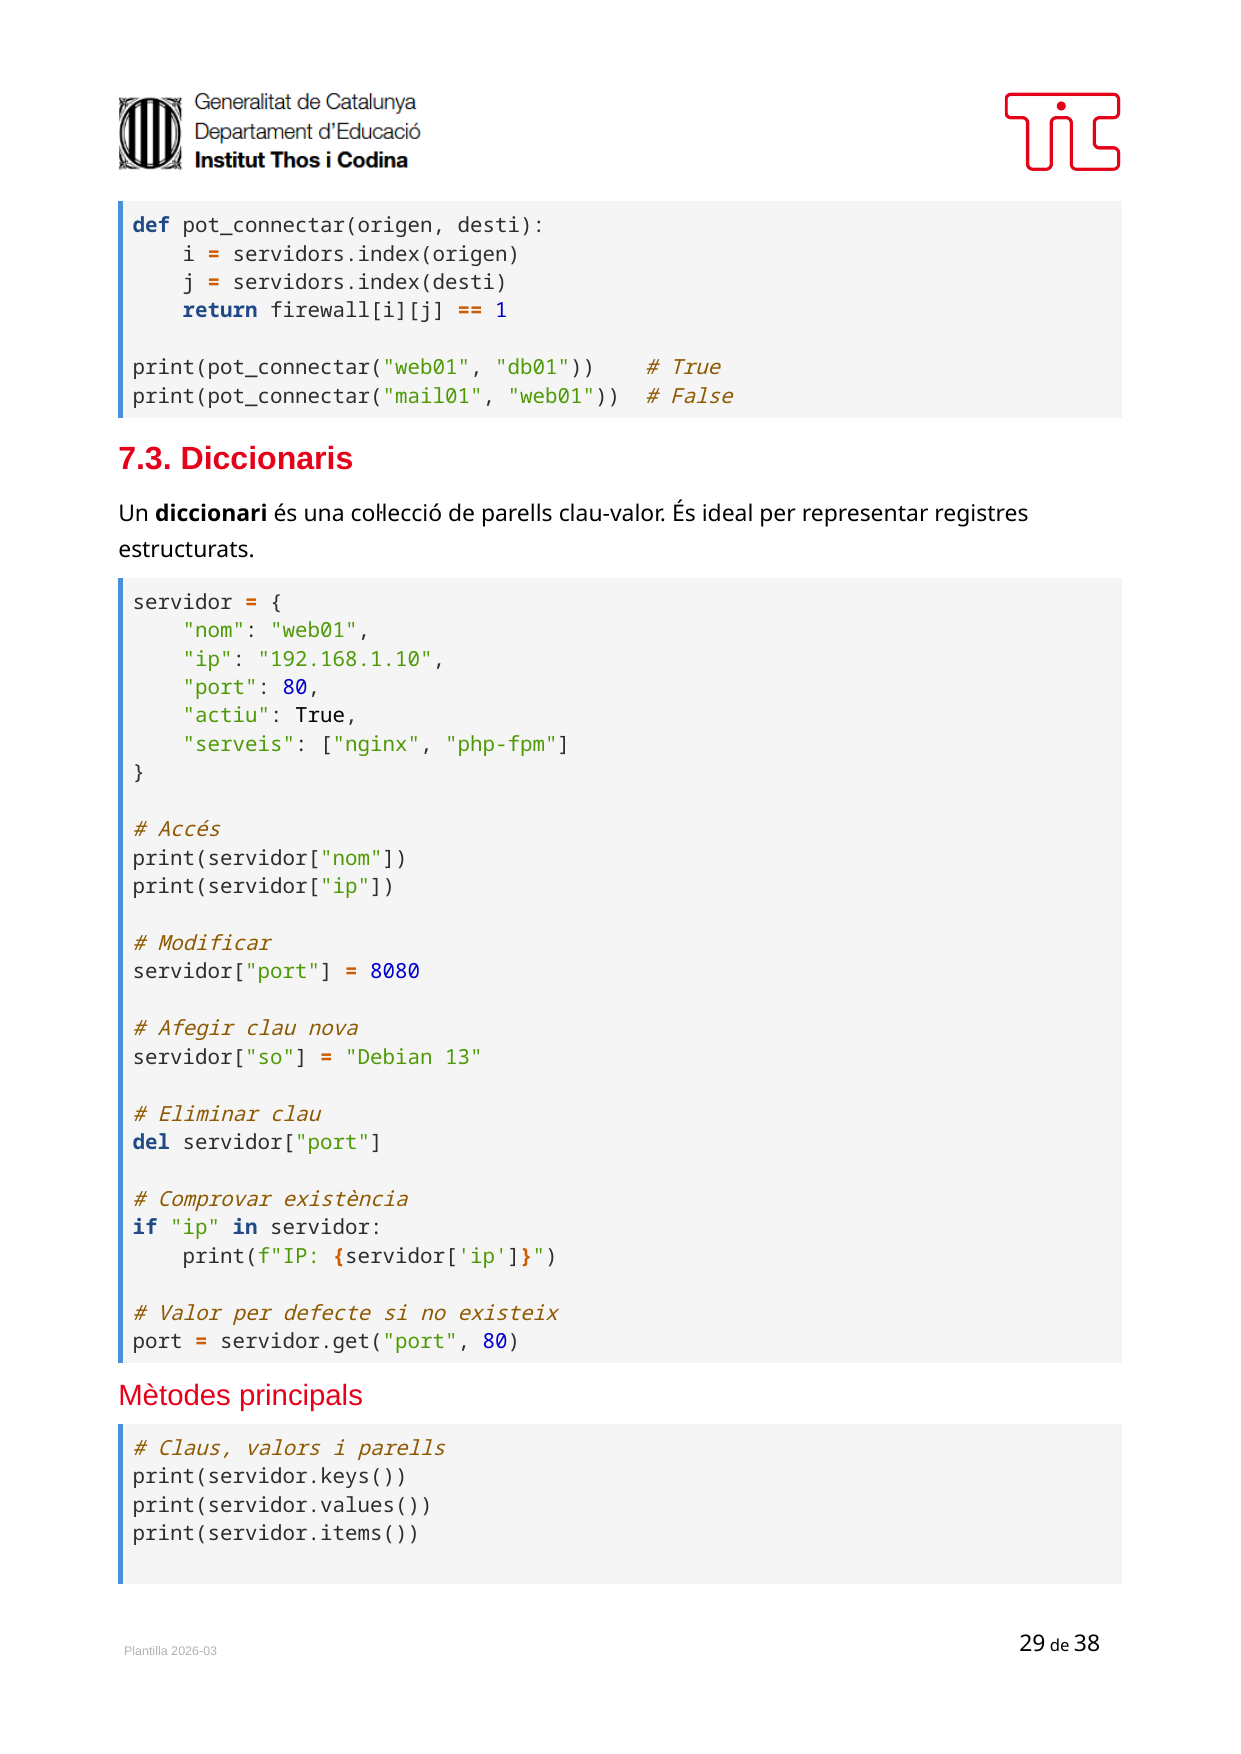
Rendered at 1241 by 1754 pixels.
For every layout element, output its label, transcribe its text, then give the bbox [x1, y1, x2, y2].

text port = servidor.get("port", 80) [123, 1326, 1122, 1363]
text print(servidor["ip"]) [123, 871, 1122, 899]
text "ip": "192.168.1.10", [123, 644, 1122, 672]
text print(pot_connectar("mail01", "web01")) # False [123, 381, 1122, 418]
subtitle 7.3. Diccionaris [118, 439, 1122, 476]
text } [123, 757, 1122, 786]
text print(servidor.keys()) [123, 1462, 1122, 1490]
text # Modificar [123, 928, 1122, 956]
text del servidor["port"] [123, 1127, 1122, 1156]
text if "ip" in servidor: [123, 1212, 1122, 1241]
text def pot_connectar(origen, desti): [123, 201, 1122, 239]
text servidor["so"] = "Debian 13" [123, 1042, 1122, 1070]
text "actiu": True, [123, 701, 1122, 729]
text return firewall[i][j] == 1 [123, 296, 1122, 324]
text # Accés [123, 814, 1122, 843]
text servidor = { [123, 578, 1122, 615]
picture [1004, 92, 1123, 171]
text j = servidors.index(desti) [123, 267, 1122, 296]
subtitle Mètodes principals [118, 1378, 1122, 1412]
text "port": 80, [123, 672, 1122, 701]
text print(servidor.values()) [123, 1490, 1122, 1518]
text print(servidor["nom"]) [123, 843, 1122, 871]
text "nom": "web01", [123, 615, 1122, 644]
text print(f"IP: {servidor['ip']}") [123, 1241, 1122, 1269]
text print(pot_connectar("web01", "db01")) # True [123, 352, 1122, 381]
text # Eliminar clau [123, 1099, 1122, 1127]
text # Comprovar existència [123, 1184, 1122, 1212]
text i = servidors.index(origen) [123, 239, 1122, 267]
text print(servidor.items()) [123, 1518, 1122, 1547]
text # Claus, valors i parells [123, 1424, 1122, 1462]
text servidor["port"] = 8080 [123, 956, 1122, 985]
text "serveis": ["nginx", "php-fpm"] [123, 729, 1122, 757]
text # Afegir clau nova [123, 1013, 1122, 1042]
text Un diccionari és una col·lecció de parells clau-valor. És ideal per representar registres estructurats. [118, 497, 1122, 564]
picture [118, 92, 422, 171]
text # Valor per defecte si no existeix [123, 1298, 1122, 1326]
